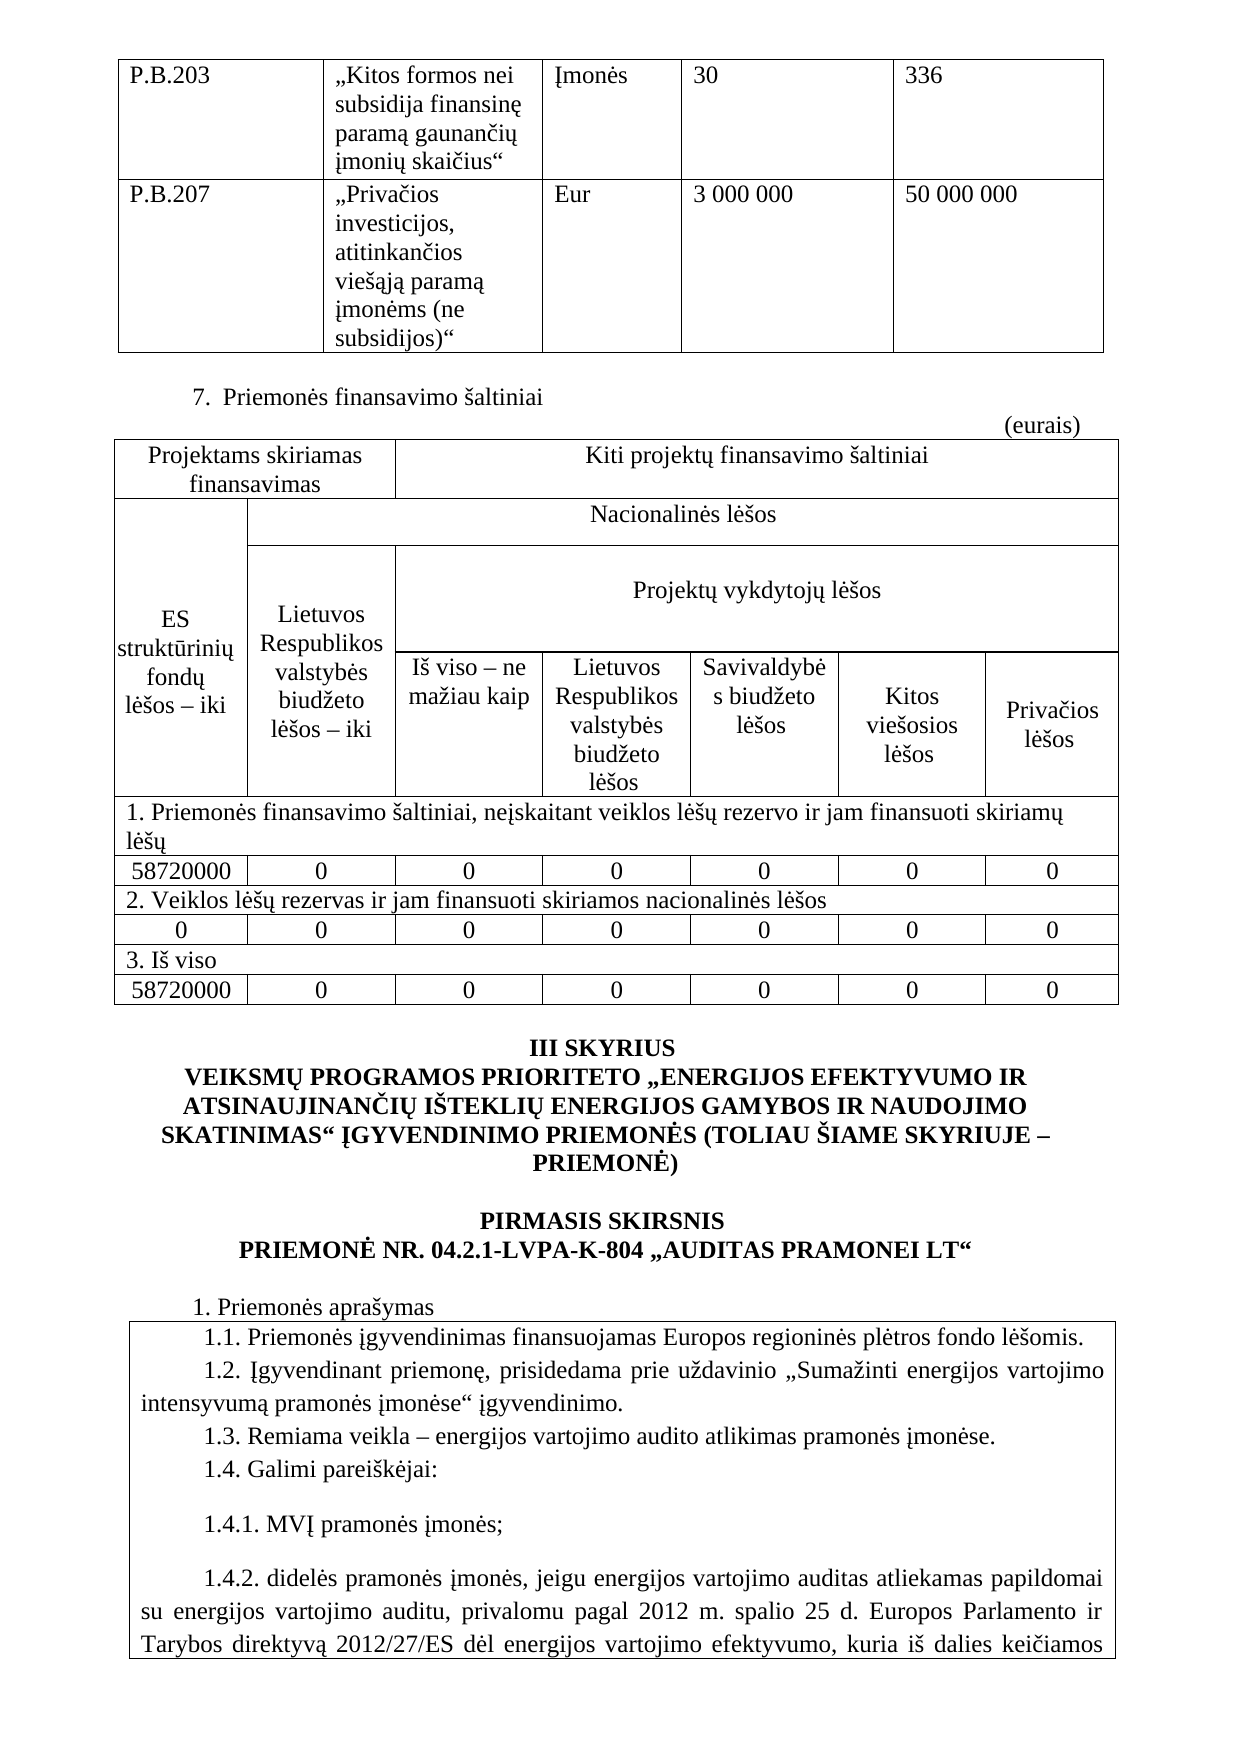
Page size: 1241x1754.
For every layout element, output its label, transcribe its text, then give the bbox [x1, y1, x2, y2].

table_cell 1.4. Galimi pareiškėjai: 1.4.1. MVĮ pramonės įmonės; 1.4.2. didelės pramonės įmonės, jeigu energijos vartojimo auditas atliekamas papildomai su energijos vartojimo auditu, privalomu pagal 2012 m. spalio 25 d. Europos Parlamento ir Tarybos direktyvą 2012/27/ES dėl energijos vartojimo efektyvumo, kuria iš dalies keičiamos [130, 1454, 1115, 1658]
table_cell 0 [691, 856, 838, 884]
table_cell 0 [986, 856, 1118, 884]
text 1. Priemonės aprašymas [185, 1292, 1092, 1321]
table_cell 0 [543, 915, 690, 944]
table_cell 0 [839, 915, 985, 944]
table_cell Iš viso – ne mažiau kaip [396, 653, 542, 796]
table_cell 1.3. Remiama veikla – energijos vartojimo audito atlikimas pramonės įmonėse. [130, 1421, 1115, 1454]
table_cell Savivaldybės biudžeto lėšos [691, 653, 838, 796]
table_cell P.B.203 [119, 60, 323, 178]
table_cell Nacionalinės lėšos [248, 499, 1118, 545]
table_cell 0 [396, 915, 542, 944]
table_cell 2. Veiklos lėšų rezervas ir jam finansuoti skiriamos nacionalinės lėšos [115, 886, 1118, 914]
table_cell „Kitos formos nei subsidija finansinę paramą gaunančių įmonių skaičius“ [324, 60, 542, 178]
table_cell 0 [839, 856, 985, 884]
table_cell 0 [543, 856, 690, 884]
table_cell 0 [115, 915, 247, 944]
table_cell ES struktūrinių fondų lėšos – iki [115, 499, 247, 796]
text PIRMASIS SKIRSNIS [118, 1206, 1092, 1235]
text VEIKSMŲ PROGRAMOS PRIORITETO „ENERGIJOS EFEKTYVUMO IR ATSINAUJINANČIŲ IŠTEKLIŲ ENERGIJOS GAMYBOS IR NAUDOJIMO SKATINIMAS“ ĮGYVENDINIMO PRIEMONĖS (TOLIAU ŠIAME SKYRIUJE – PRIEMONĖ) [118, 1062, 1092, 1177]
table_cell 0 [396, 975, 542, 1004]
table_cell 58720000 [115, 975, 247, 1004]
table_cell 58720000 [115, 856, 247, 884]
table_cell 0 [986, 975, 1118, 1004]
table_cell Kitos viešosios lėšos [839, 653, 985, 796]
table_header 1.1. Priemonės įgyvendinimas finansuojamas Europos regioninės plėtros fondo lėšomis. [130, 1322, 1115, 1355]
table_cell 1. Priemonės finansavimo šaltiniai, neįskaitant veiklos lėšų rezervo ir jam finansuoti skiriamų lėšų [115, 797, 1118, 855]
text PRIEMONĖ NR. 04.2.1-LVPA-K-804 „AUDITAS PRAMONEI LT“ [118, 1235, 1092, 1263]
table_cell 336 [894, 60, 1103, 178]
table_cell Eur [543, 180, 681, 352]
text 7. Priemonės finansavimo šaltiniai [192, 382, 1092, 411]
table_cell 1.2. Įgyvendinant priemonę, prisidedama prie uždavinio „Sumažinti energijos vartojimo intensyvumą pramonės įmonėse“ įgyvendinimo. [130, 1355, 1115, 1421]
table_cell „Privačios investicijos, atitinkančios viešąją paramą įmonėms (ne subsidijos)“ [324, 180, 542, 352]
table_cell 0 [986, 915, 1118, 944]
table_cell Įmonės [543, 60, 681, 178]
table_header Projektams skiriamas finansavimas [115, 440, 395, 498]
table_cell 50 000 000 [894, 180, 1103, 352]
table_cell 0 [248, 856, 395, 884]
table_cell 3 000 000 [682, 180, 893, 352]
table_cell 0 [839, 975, 985, 1004]
table_cell Projektų vykdytojų lėšos [396, 546, 1118, 651]
table_cell 0 [691, 915, 838, 944]
table_cell 0 [248, 915, 395, 944]
text III SKYRIUS [118, 1033, 1092, 1062]
table_cell 0 [248, 975, 395, 1004]
table_cell 0 [691, 975, 838, 1004]
text (eurais) [118, 411, 1092, 439]
table_cell Lietuvos Respublikos valstybės biudžeto lėšos [543, 653, 690, 796]
table_cell Lietuvos Respublikos valstybės biudžeto lėšos – iki [248, 546, 395, 796]
table_cell 0 [396, 856, 542, 884]
table_cell 0 [543, 975, 690, 1004]
table_cell Privačios lėšos [986, 653, 1118, 796]
table_header Kiti projektų finansavimo šaltiniai [396, 440, 1118, 498]
table_cell 30 [682, 60, 893, 178]
table_cell P.B.207 [119, 180, 323, 352]
table_cell 3. Iš viso [115, 945, 1118, 974]
